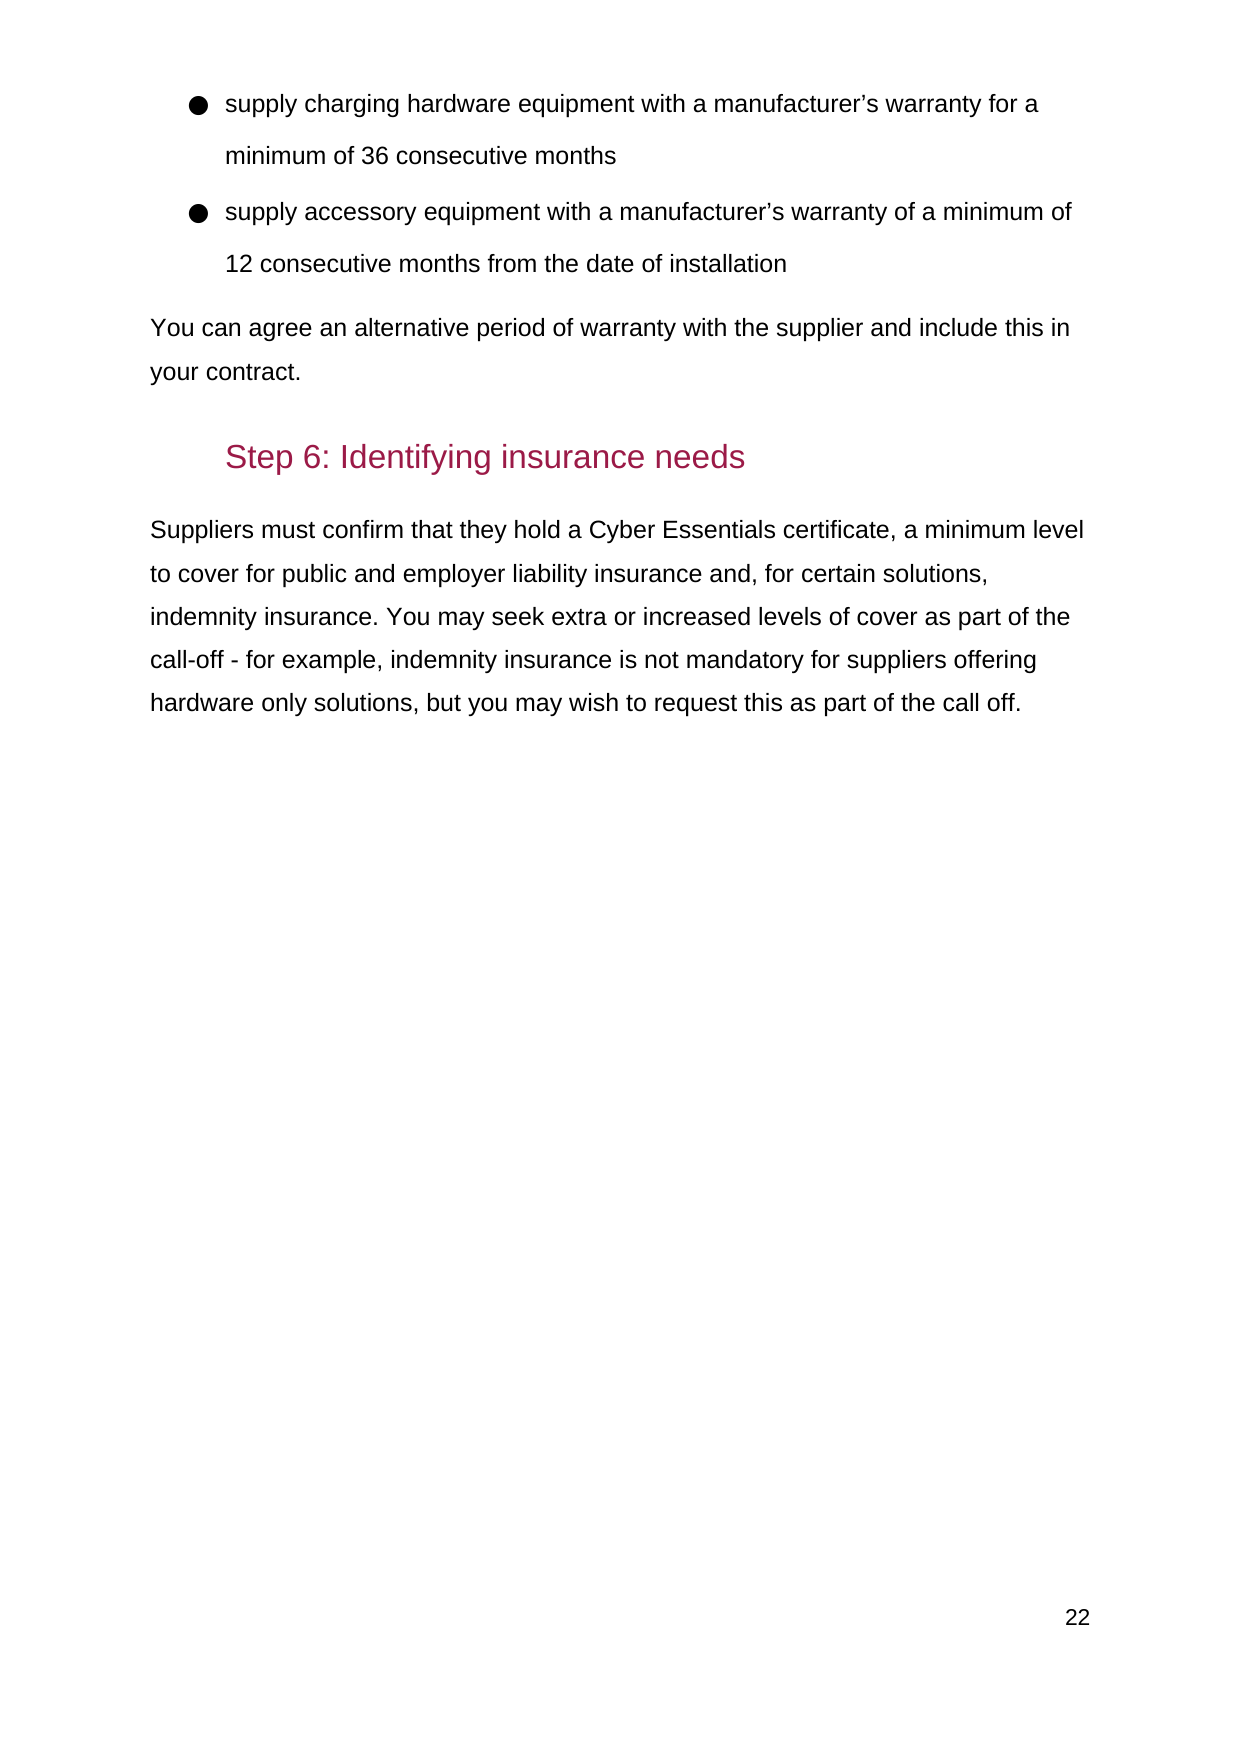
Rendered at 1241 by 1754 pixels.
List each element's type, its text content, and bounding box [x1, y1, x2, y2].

text Suppliers must confirm that they hold a Cyber Essentials certificate, a minimum level to cover for public and employer liability insurance and, for certain solutions, indemnity insurance. You may seek extra or increased levels of cover as part of the call-off - for example, indemnity insurance is not mandatory for suppliers offering hardware only solutions, but you may wish to request this as part of the call off. [150, 516, 1090, 717]
list supply charging hardware equipment with a manufacturer’s warranty for a minimum of 36 consecutive months [187, 75, 1090, 169]
list supply accessory equipment with a manufacturer’s warranty of a minimum of 12 consecutive months from the date of installation [187, 184, 1090, 278]
subtitle Step 6: Identifying insurance needs [150, 437, 1090, 476]
text You can agree an alternative period of warranty with the supplier and include this in your contract. [150, 313, 1090, 385]
